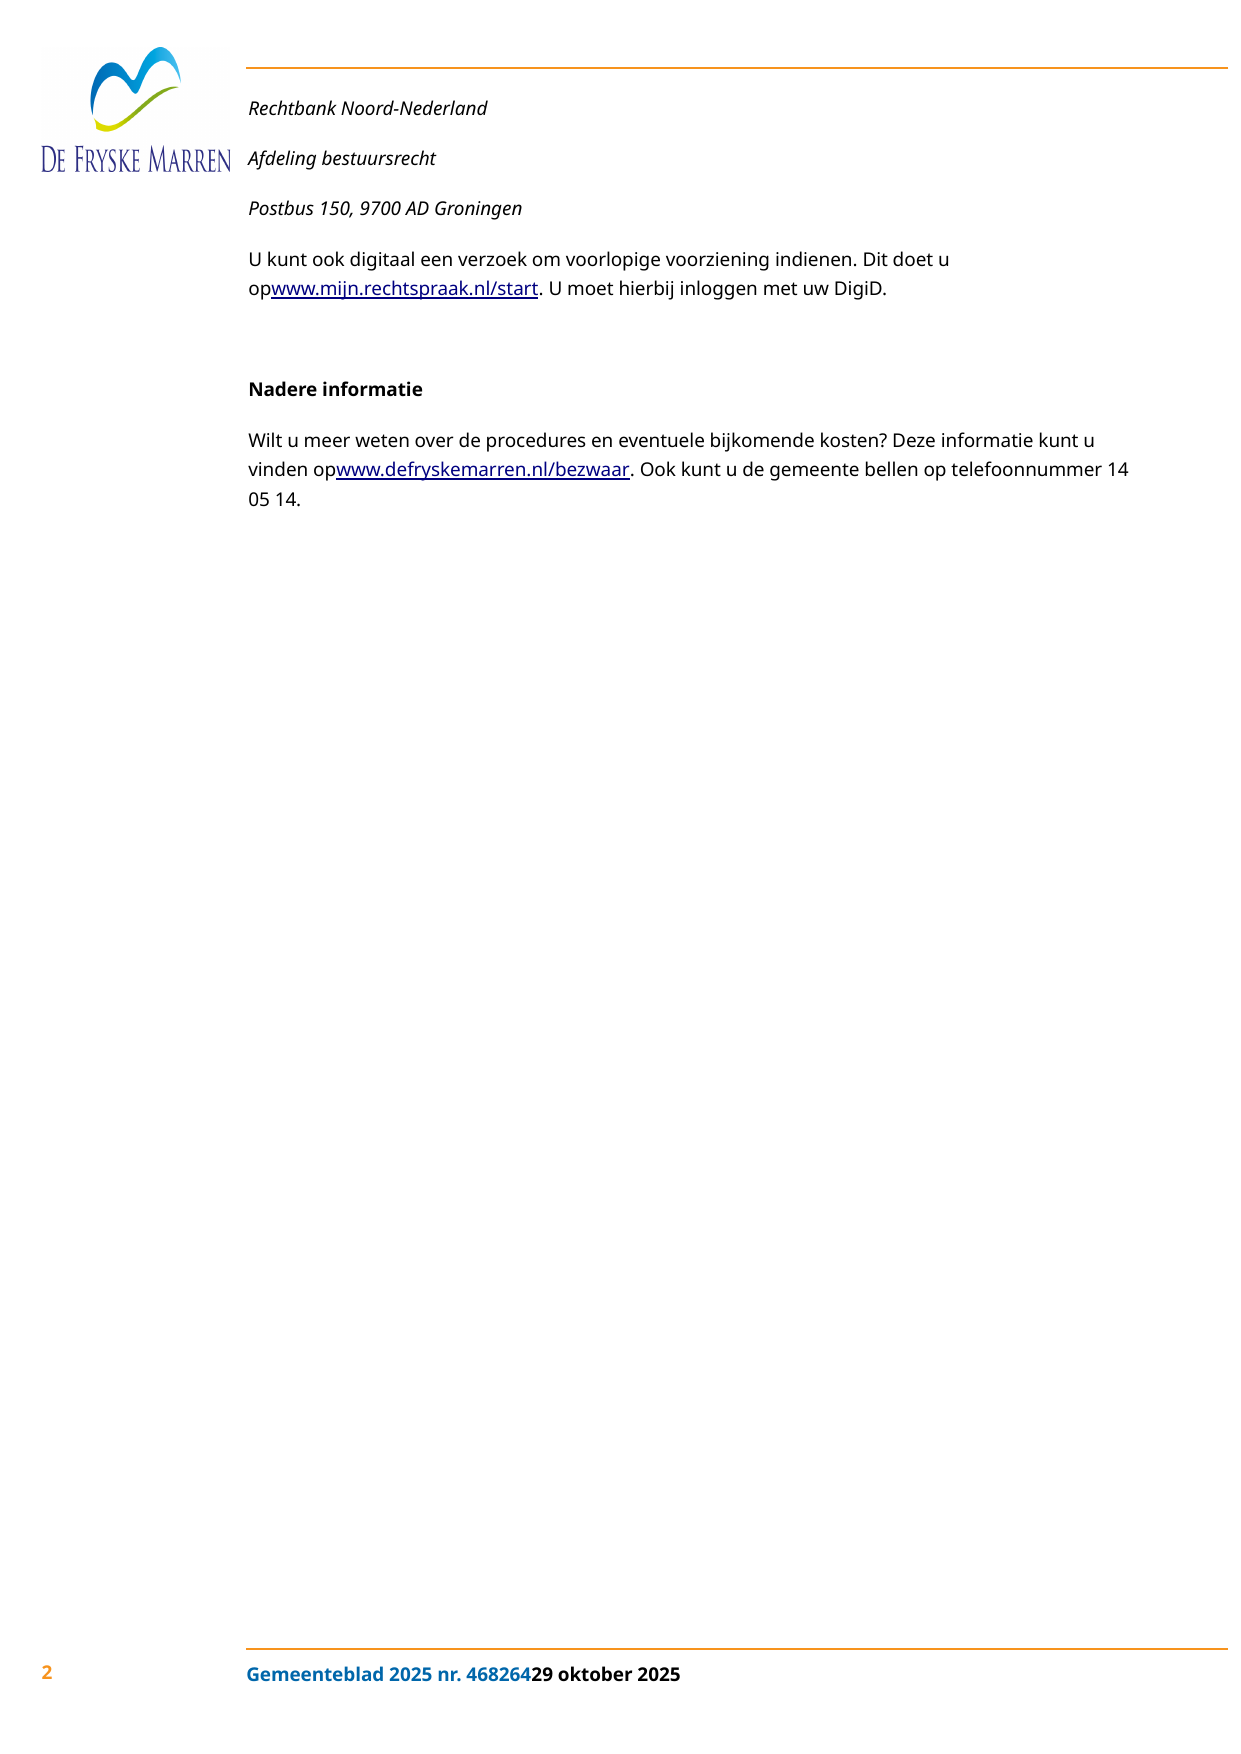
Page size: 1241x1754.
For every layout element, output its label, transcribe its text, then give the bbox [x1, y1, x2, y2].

text Afdeling bestuursrecht [248, 145, 1152, 171]
text Nadere informatie [248, 376, 1152, 402]
text Postbus 150, 9700 AD Groningen [248, 196, 1152, 221]
text Wilt u meer weten over de procedures en eventuele bijkomende kosten? Deze informatie kunt u vinden opwww.defryskemarren.nl/bezwaar. Ook kunt u de gemeente bellen op telefoonnummer 14 05 14. [248, 427, 1152, 512]
text Rechtbank Noord-Nederland [248, 95, 1152, 121]
text U kunt ook digitaal een verzoek om voorlopige voorziening indienen. Dit doet u opwww.mijn.rechtspraak.nl/start. U moet hierbij inloggen met uw DigiD. [248, 246, 1152, 301]
picture [41, 47, 231, 172]
